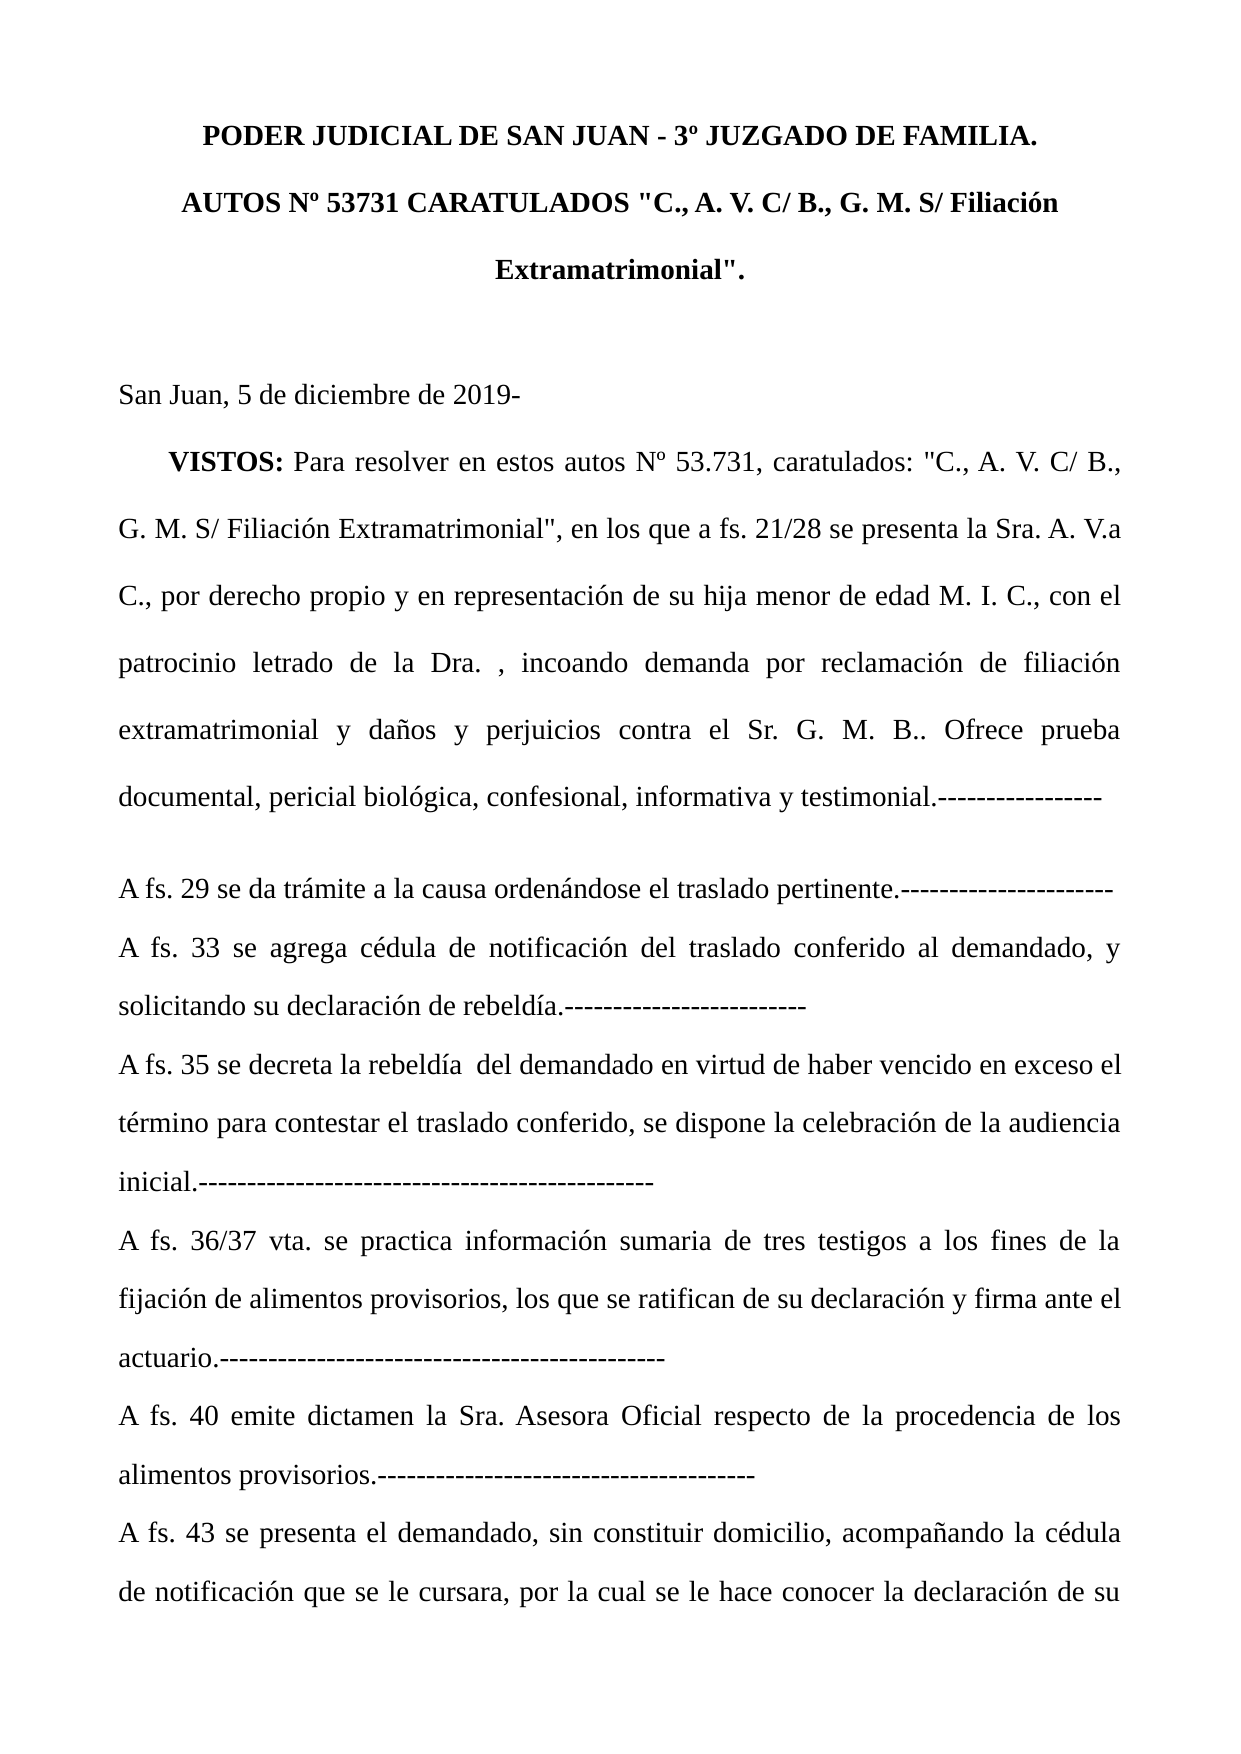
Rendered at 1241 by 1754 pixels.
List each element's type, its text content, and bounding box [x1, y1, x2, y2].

text A fs. 35 se decreta la rebeldía del demandado en virtud de haber vencido en exceso el término para contestar el traslado conferido, se dispone la celebración de la audiencia inicial.----------------------------------------------- [118, 1022, 1122, 1198]
text A fs. 33 se agrega cédula de notificación del traslado conferido al demandado, y solicitando su declaración de rebeldía.------------------------- [118, 905, 1122, 1022]
text San Juan, 5 de diciembre de 2019- [118, 377, 1122, 410]
text AUTOS Nº 53731 CARATULADOS "C., A. V. C/ B., G. M. S/ Filiación Extramatrimonial". [118, 185, 1122, 286]
text A fs. 36/37 vta. se practica información sumaria de tres testigos a los fines de la fijación de alimentos provisorios, los que se ratifican de su declaración y firma ante el actuario.---------------------------------------------- [118, 1198, 1122, 1373]
text VISTOS: Para resolver en estos autos Nº 53.731, caratulados: "C., A. V. C/ B., G. M. S/ Filiación Extramatrimonial", en los que a fs. 21/28 se presenta la Sra. A. V.a C., por derecho propio y en representación de su hija menor de edad M. I. C., con el patrocinio letrado de la Dra. , incoando demanda por reclamación de filiación extramatrimonial y daños y perjuicios contra el Sr. G. M. B.. Ofrece prueba documental, pericial biológica, confesional, informativa y testimonial.----------------- [118, 444, 1122, 813]
text PODER JUDICIAL DE SAN JUAN - 3º JUZGADO DE FAMILIA. [118, 118, 1122, 152]
text A fs. 29 se da trámite a la causa ordenándose el traslado pertinente.---------------------- [118, 846, 1122, 905]
text A fs. 40 emite dictamen la Sra. Asesora Oficial respecto de la procedencia de los alimentos provisorios.--------------------------------------- [118, 1373, 1122, 1490]
text A fs. 43 se presenta el demandado, sin constituir domicilio, acompañando la cédula de notificación que se le cursara, por la cual se le hace conocer la declaración de su [118, 1490, 1122, 1607]
